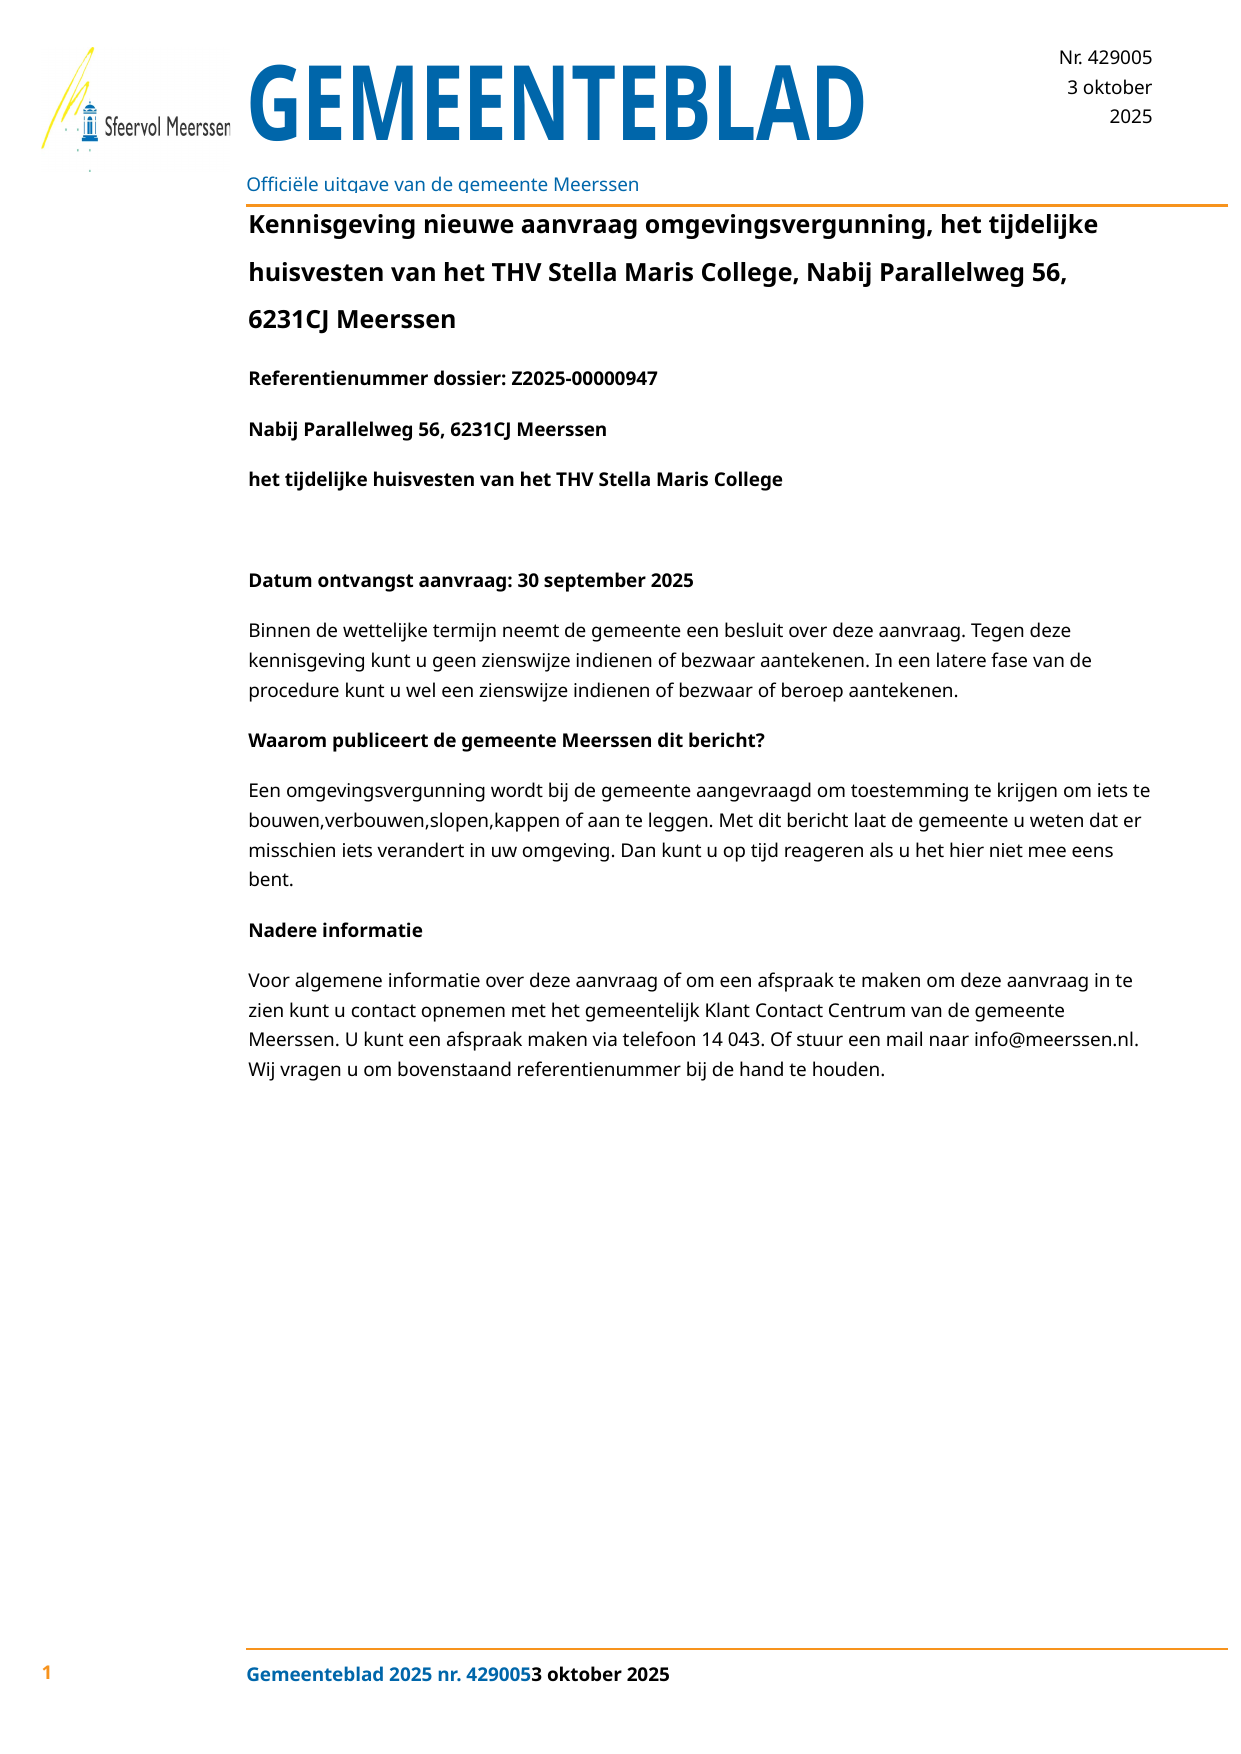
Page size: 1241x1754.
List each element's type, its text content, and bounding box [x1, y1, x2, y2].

text Een omgevingsvergunning wordt bij de gemeente aangevraagd om toestemming te krijgen om iets te bouwen,verbouwen,slopen,kappen of aan te leggen. Met dit bericht laat de gemeente u weten dat er misschien iets verandert in uw omgeving. Dan kunt u op tijd reageren als u het hier niet mee eens bent. [248, 778, 1152, 892]
text Waarom publiceert de gemeente Meerssen dit bericht? [248, 727, 1152, 753]
text Voor algemene informatie over deze aanvraag of om een afspraak te maken om deze aanvraag in te zien kunt u contact opnemen met het gemeentelijk Klant Contact Centrum van de gemeente Meerssen. U kunt een afspraak maken via telefoon 14 043. Of stuur een mail naar info@meerssen.nl. Wij vragen u om bovenstaand referentienummer bij de hand te houden. [248, 967, 1152, 1082]
text Nabij Parallelweg 56, 6231CJ Meerssen [248, 416, 1152, 442]
text Nadere informatie [248, 917, 1152, 942]
picture [41, 47, 231, 172]
text Referentienummer dossier: Z2025-00000947 [248, 366, 1152, 391]
text Kennisgeving nieuwe aanvraag omgevingsvergunning, het tijdelijke huisvesten van het THV Stella Maris College, Nabij Parallelweg 56, 6231CJ Meerssen [248, 207, 1152, 336]
text Binnen de wettelijke termijn neemt de gemeente een besluit over deze aanvraag. Tegen deze kennisgeving kunt u geen zienswijze indienen of bezwaar aantekenen. In een latere fase van de procedure kunt u wel een zienswijze indienen of bezwaar of beroep aantekenen. [248, 618, 1152, 702]
text Datum ontvangst aanvraag: 30 september 2025 [248, 567, 1152, 593]
text het tijdelijke huisvesten van het THV Stella Maris College [248, 466, 1152, 492]
